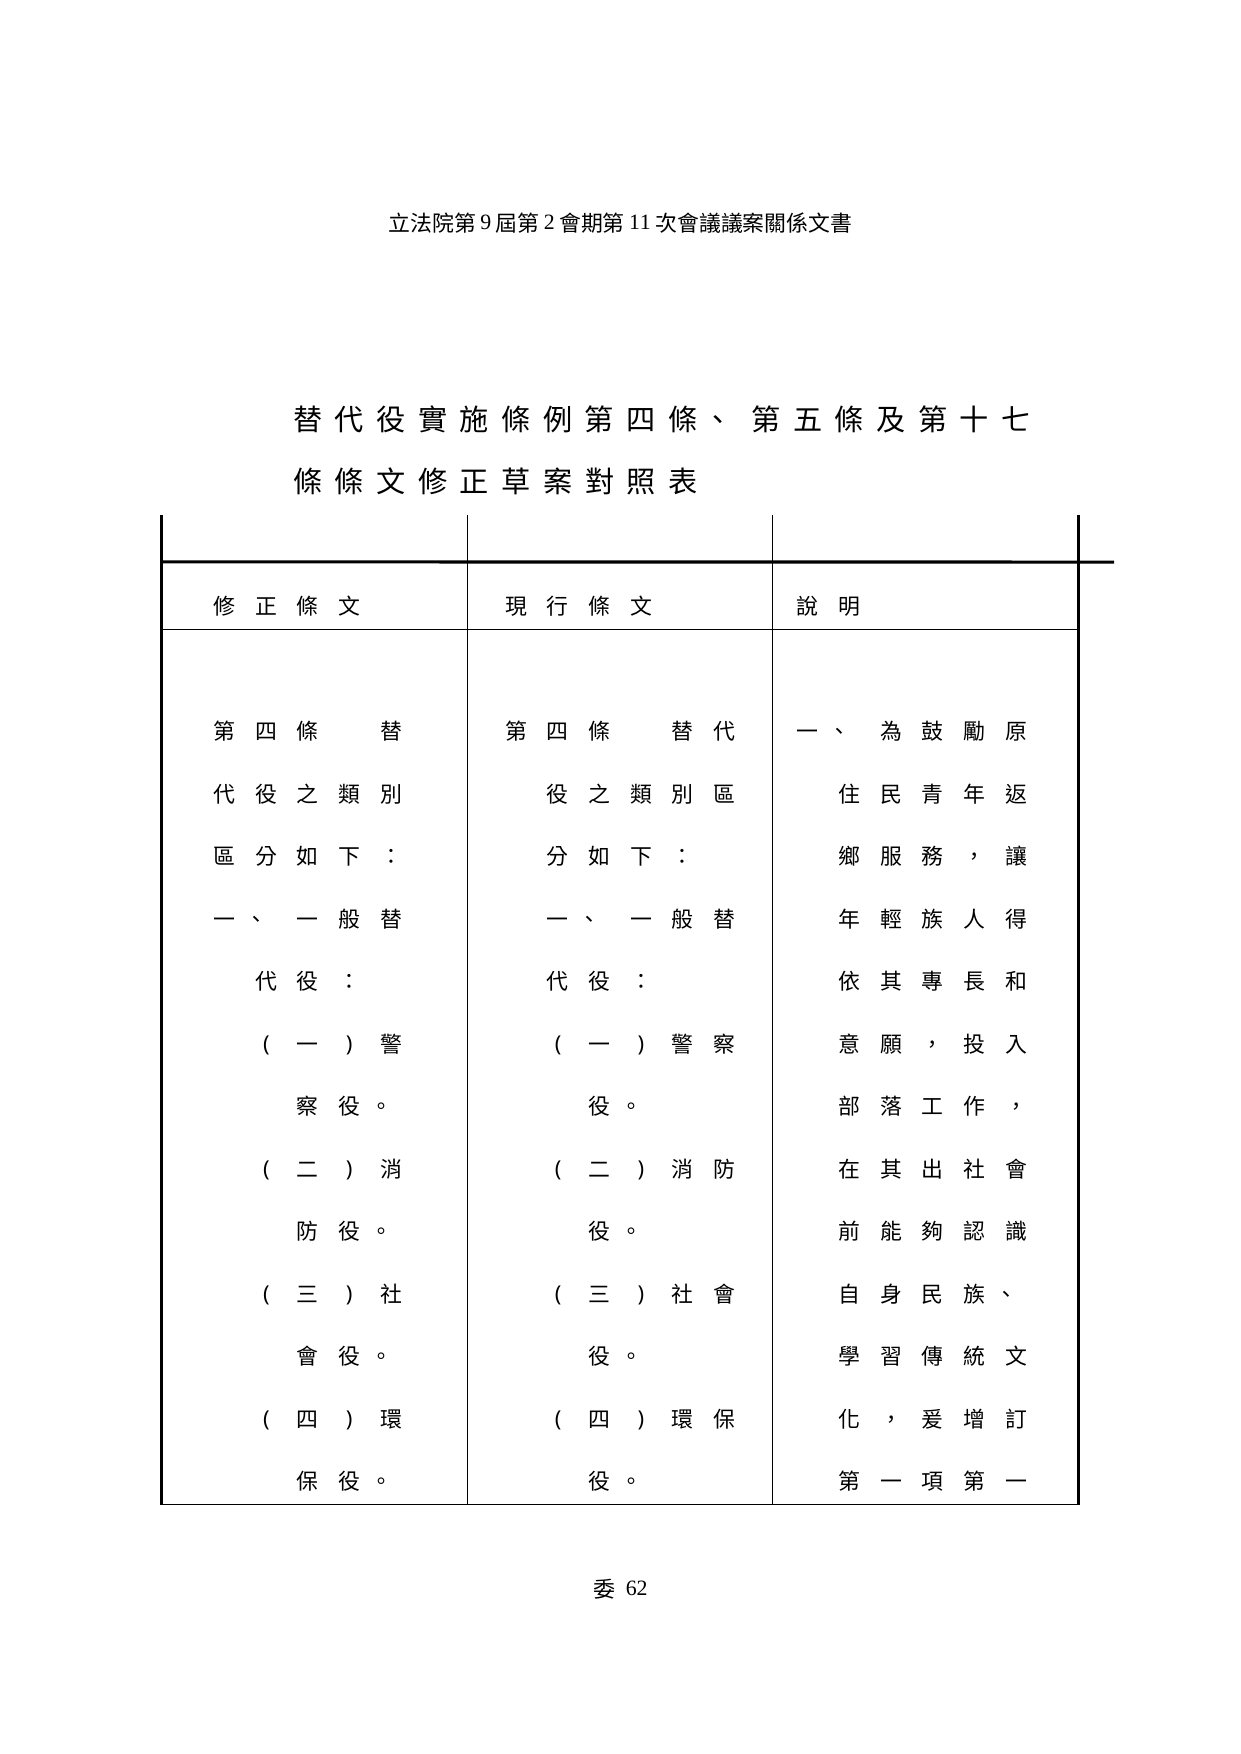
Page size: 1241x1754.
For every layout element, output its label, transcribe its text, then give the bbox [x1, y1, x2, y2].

table_cell 現行條文 [468, 564, 772, 629]
table_cell 一、為鼓勵原住民青年返鄉服務，讓年輕族人得依其專長和意願，投入部落工作，在其出社會前能夠認識自身民族、學習傳統文化，爰增訂第一項第一 [773, 630, 1077, 1504]
table_cell [163, 515, 467, 560]
table_cell 說明 [773, 564, 1077, 629]
table_header 替代役實施條例第四條、第五條及第十七條條文修正草案對照表 [162, 313, 1078, 515]
table_cell 第四條 替代役之類別區分如下： 一、一般替代役： (一)警察役。 (二)消防役。 (三)社會役。 (四)環保役。 [163, 630, 467, 1504]
table_cell [773, 515, 1077, 560]
table_cell 第四條 替代役之類別區分如下： 一、一般替代役： (一)警察役。 (二)消防役。 (三)社會役。 (四)環保役。 [468, 630, 772, 1504]
table_cell [468, 515, 772, 560]
table_cell 修正條文 [163, 564, 467, 629]
